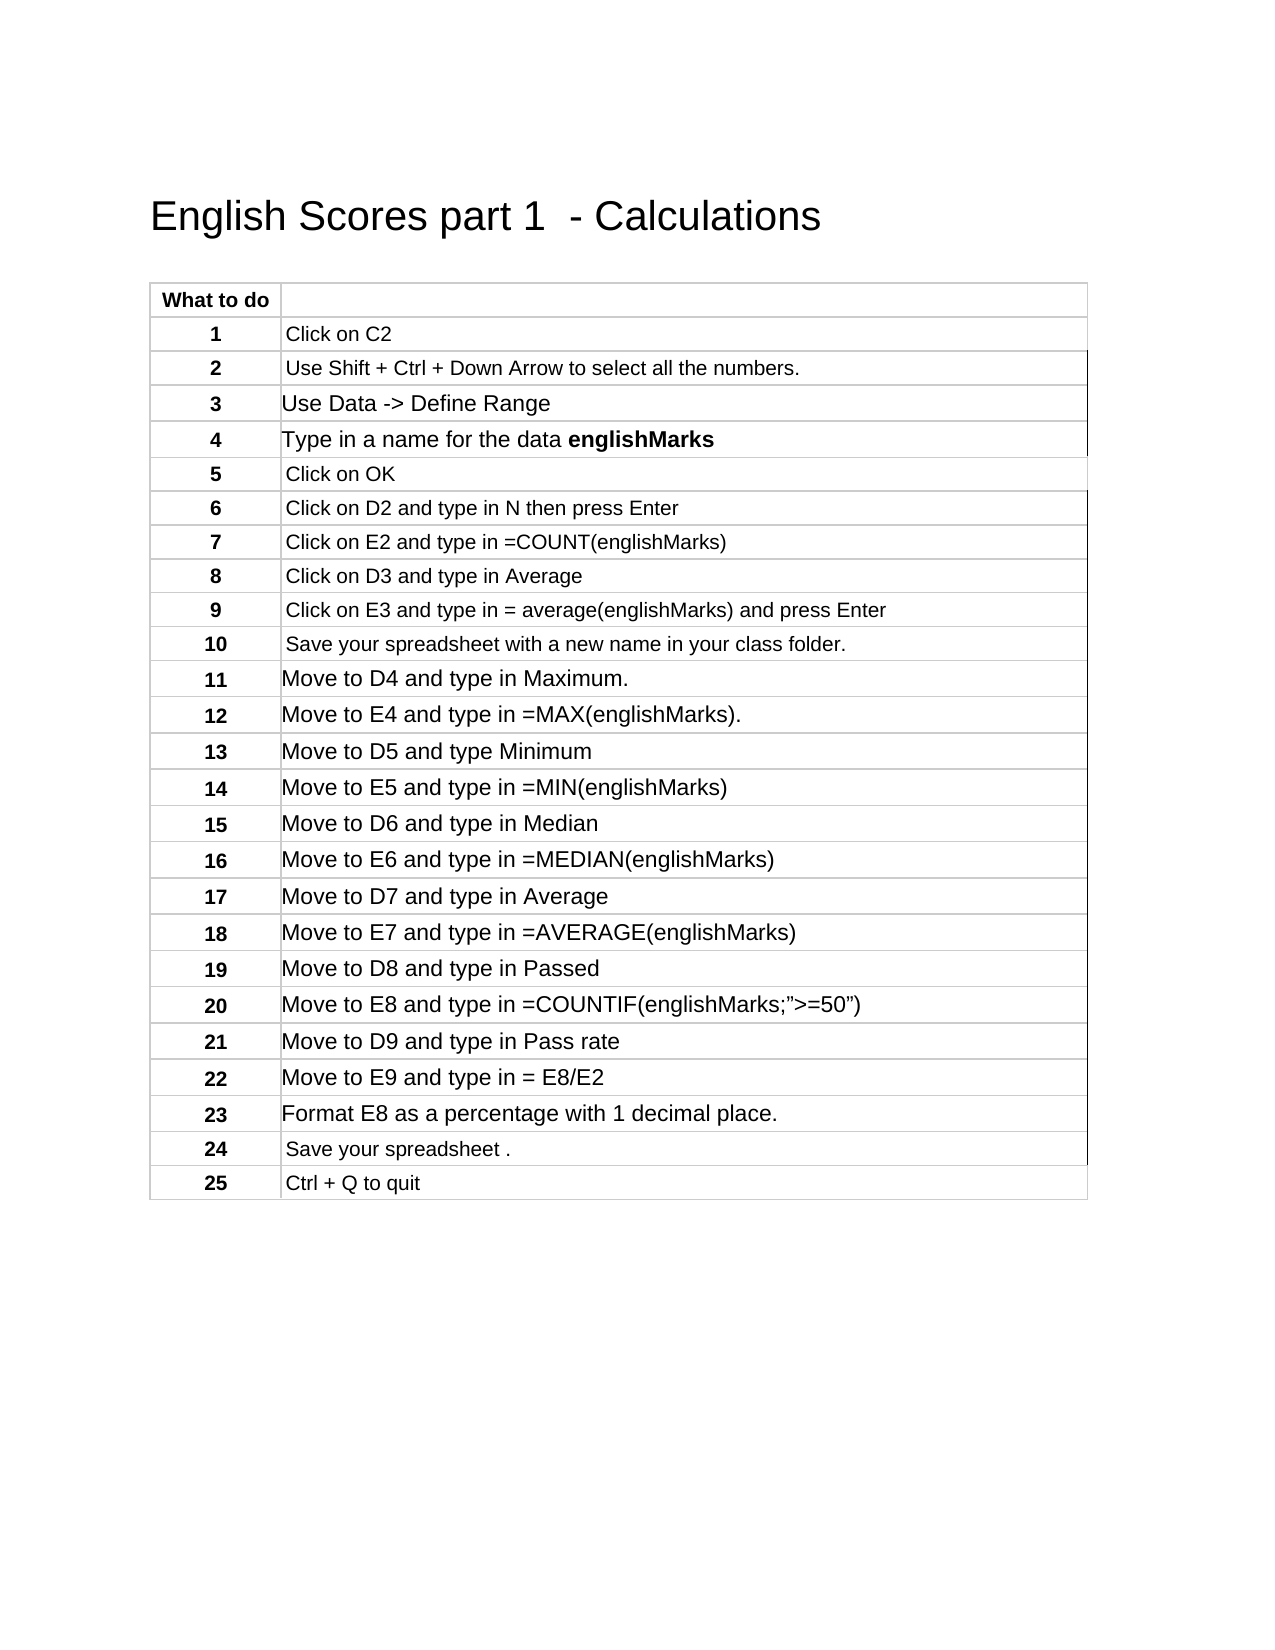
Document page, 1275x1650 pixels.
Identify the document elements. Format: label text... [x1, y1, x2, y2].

table_cell 11 [151, 661, 280, 696]
table_cell 16 [151, 842, 280, 877]
table_cell Click on D2 and type in N then press Enter [282, 492, 1087, 524]
table_cell Move to D9 and type in Pass rate [282, 1024, 1087, 1058]
table_cell Click on E3 and type in = average(englishMarks) and press Enter [282, 593, 1087, 626]
subtitle English Scores part 1 - Calculations [150, 192, 1125, 239]
table_cell 12 [151, 697, 280, 732]
table_cell 19 [151, 951, 280, 986]
table_cell Save your spreadsheet with a new name in your class folder. [282, 627, 1087, 659]
table_cell Move to E9 and type in = E8/E2 [282, 1060, 1087, 1094]
table_cell 13 [151, 734, 280, 768]
table_cell Move to D5 and type Minimum [282, 734, 1087, 768]
table_cell Move to E8 and type in =COUNTIF(englishMarks;”>=50”) [282, 987, 1087, 1022]
table_cell 22 [151, 1060, 280, 1094]
table_cell 25 [151, 1166, 280, 1198]
table_cell Click on D3 and type in Average [282, 560, 1087, 592]
table_cell 24 [151, 1132, 280, 1164]
table_cell Click on OK [282, 458, 1087, 490]
table_cell Type in a name for the data englishMarks [282, 422, 1087, 456]
table_cell 8 [151, 560, 280, 592]
table_cell 14 [151, 770, 280, 804]
table_cell Format E8 as a percentage with 1 decimal place. [282, 1096, 1087, 1131]
table_cell Move to D6 and type in Median [282, 806, 1087, 841]
table_cell Move to D7 and type in Average [282, 879, 1087, 913]
table_cell Use Shift + Ctrl + Down Arrow to select all the numbers. [282, 352, 1087, 384]
table_cell Save your spreadsheet . [282, 1132, 1087, 1164]
table_cell 10 [151, 627, 280, 659]
table_header [282, 284, 1087, 316]
table_cell 7 [151, 526, 280, 558]
table_cell Move to E4 and type in =MAX(englishMarks). [282, 697, 1087, 732]
table_cell 20 [151, 987, 280, 1022]
table_cell 2 [151, 352, 280, 384]
table_cell Use Data -> Define Range [282, 386, 1087, 420]
table_cell Click on C2 [282, 318, 1087, 350]
table_cell 15 [151, 806, 280, 841]
table_cell Move to D4 and type in Maximum. [282, 661, 1087, 696]
table_header What to do [151, 284, 280, 316]
table_cell Move to E5 and type in =MIN(englishMarks) [282, 770, 1087, 804]
table_cell 18 [151, 915, 280, 949]
table_cell 4 [151, 422, 280, 456]
table_cell 23 [151, 1096, 280, 1131]
table_cell 1 [151, 318, 280, 350]
table_cell 5 [151, 458, 280, 490]
table_cell 17 [151, 879, 280, 913]
table_cell 9 [151, 593, 280, 626]
table_cell Move to D8 and type in Passed [282, 951, 1087, 986]
table_cell Ctrl + Q to quit [282, 1166, 1087, 1198]
table_cell 6 [151, 492, 280, 524]
table_cell 21 [151, 1024, 280, 1058]
table_cell Move to E6 and type in =MEDIAN(englishMarks) [282, 842, 1087, 877]
table_cell 3 [151, 386, 280, 420]
table_cell Move to E7 and type in =AVERAGE(englishMarks) [282, 915, 1087, 949]
table_cell Click on E2 and type in =COUNT(englishMarks) [282, 526, 1087, 558]
